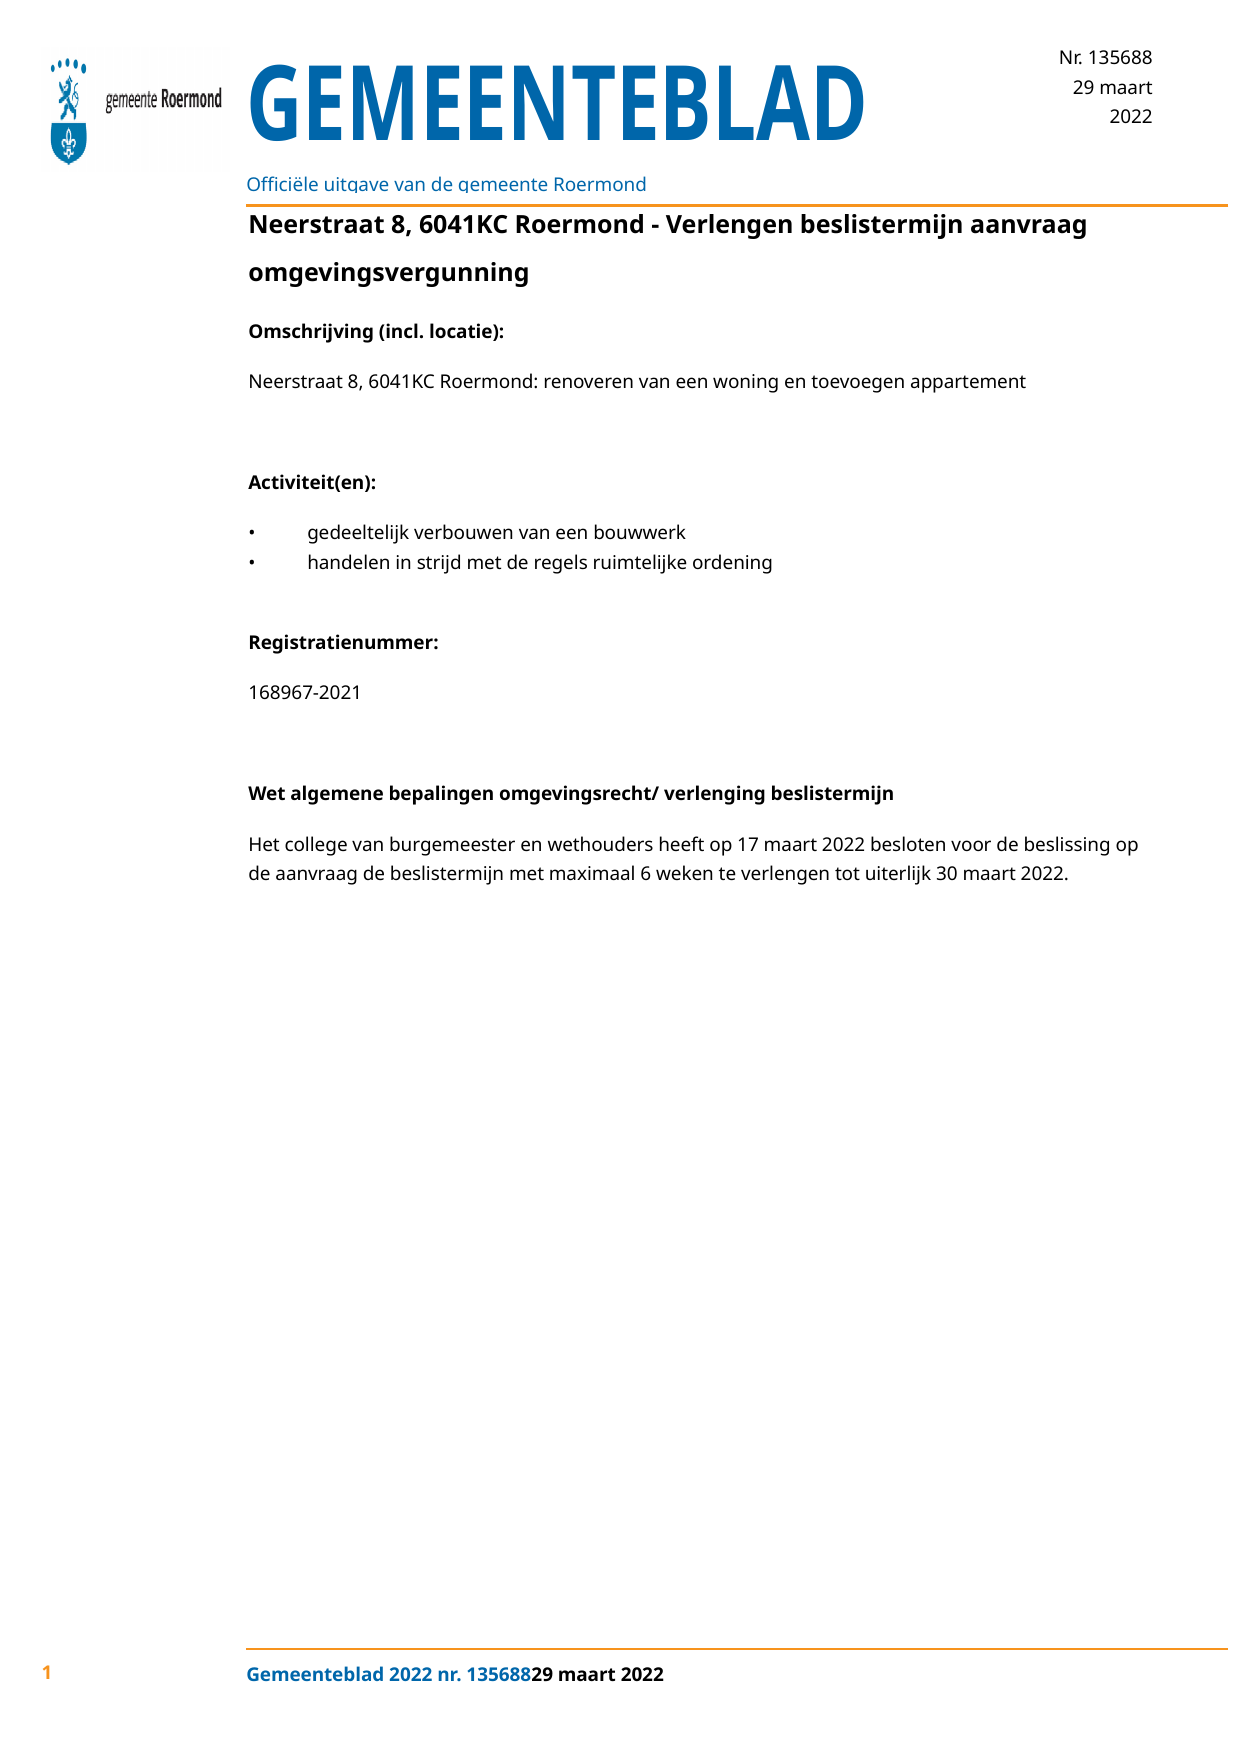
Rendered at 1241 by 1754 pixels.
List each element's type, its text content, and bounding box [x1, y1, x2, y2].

picture [41, 47, 231, 172]
text Wet algemene bepalingen omgevingsrecht/ verlenging beslistermijn [248, 780, 1152, 806]
text Registratienummer: [248, 629, 1152, 655]
list handelen in strijd met de regels ruimtelijke ordening [248, 549, 1152, 575]
text Neerstraat 8, 6041KC Roermond - Verlengen beslistermijn aanvraag omgevingsvergunning [248, 207, 1152, 288]
text Activiteit(en): [248, 469, 1152, 495]
text 168967-2021 [248, 679, 1152, 705]
text Het college van burgemeester en wethouders heeft op 17 maart 2022 besloten voor de beslissing op de aanvraag de beslistermijn met maximaal 6 weken te verlengen tot uiterlijk 30 maart 2022. [248, 831, 1152, 886]
list gedeeltelijk verbouwen van een bouwwerk [248, 519, 1152, 545]
text Neerstraat 8, 6041KC Roermond: renoveren van een woning en toevoegen appartement [248, 368, 1152, 394]
text Omschrijving (incl. locatie): [248, 318, 1152, 344]
